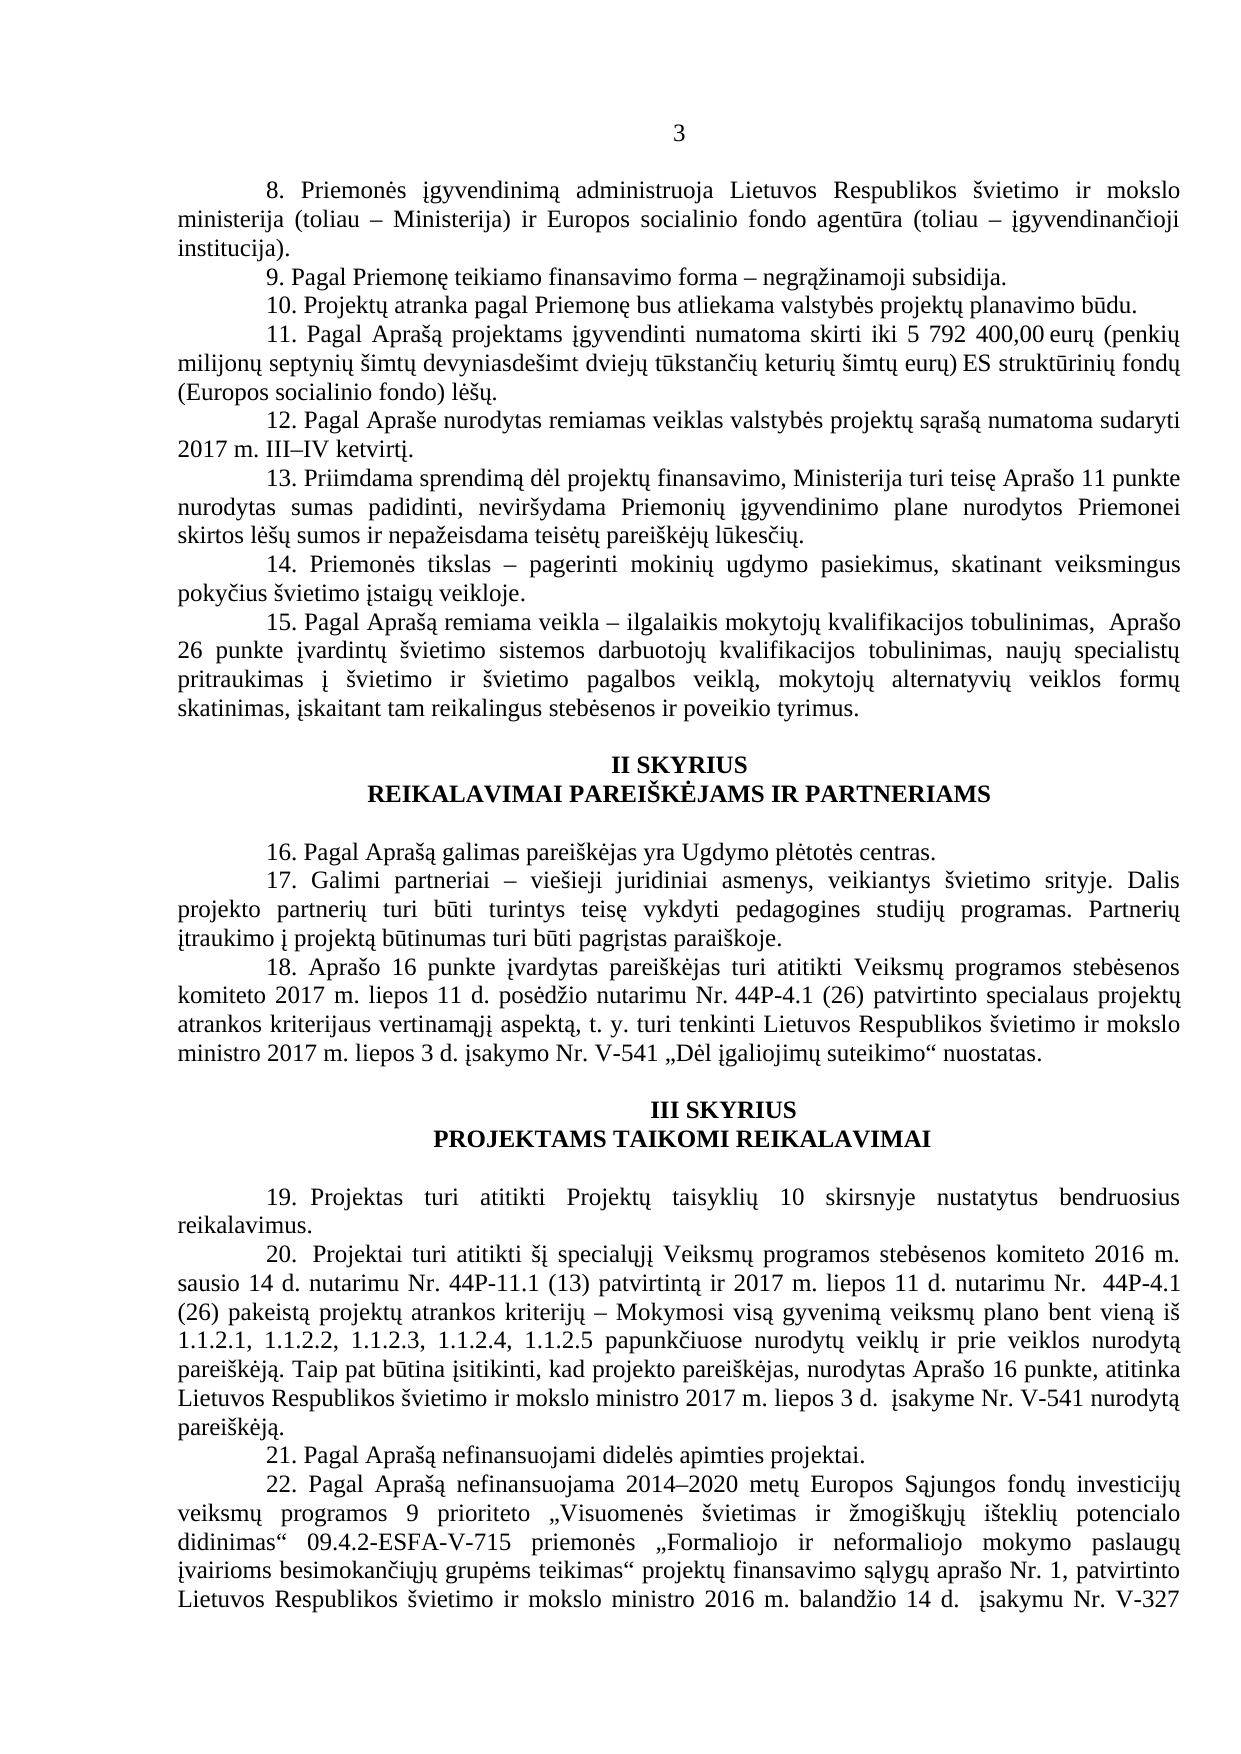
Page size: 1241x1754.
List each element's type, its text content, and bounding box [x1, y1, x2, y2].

text 16. Pagal Aprašą galimas pareiškėjas yra Ugdymo plėtotės centras. [177, 837, 1181, 866]
text 14. Priemonės tikslas – pagerinti mokinių ugdymo pasiekimus, skatinant veiksmingus pokyčius švietimo įstaigų veikloje. [177, 549, 1181, 607]
text 17. Galimi partneriai – viešieji juridiniai asmenys, veikiantys švietimo srityje. Dalis projekto partnerių turi būti turintys teisę vykdyti pedagogines studijų programas. Partnerių įtraukimo į projektą būtinumas turi būti pagrįstas paraiškoje. [177, 866, 1181, 952]
text 10. Projektų atranka pagal Priemonę bus atliekama valstybės projektų planavimo būdu. [177, 291, 1181, 319]
text 21. Pagal Aprašą nefinansuojami didelės apimties projektai. [177, 1441, 1181, 1469]
text 19. Projektas turi atitikti Projektų taisyklių 10 skirsnyje nustatytus bendruosius reikalavimus. [177, 1182, 1181, 1239]
text 12. Pagal Apraše nurodytas remiamas veiklas valstybės projektų sąrašą numatoma sudaryti 2017 m. III–IV ketvirtį. [177, 406, 1181, 463]
text II SKYRIUS [177, 751, 1181, 779]
text 13. Priimdama sprendimą dėl projektų finansavimo, Ministerija turi teisę Aprašo 11 punkte nurodytas sumas padidinti, neviršydama Priemonių įgyvendinimo plane nurodytos Priemonei skirtos lėšų sumos ir nepažeisdama teisėtų pareiškėjų lūkesčių. [177, 463, 1181, 549]
text 22. Pagal Aprašą nefinansuojama 2014–2020 metų Europos Sąjungos fondų investicijų veiksmų programos 9 prioriteto „Visuomenės švietimas ir žmogiškųjų išteklių potencialo didinimas“ 09.4.2-ESFA-V-715 priemonės „Formaliojo ir neformaliojo mokymo paslaugų įvairioms besimokančiųjų grupėms teikimas“ projektų finansavimo sąlygų aprašo Nr. 1, patvirtinto Lietuvos Respublikos švietimo ir mokslo ministro 2016 m. balandžio 14 d. įsakymu Nr. V-327 [177, 1469, 1181, 1613]
text 18. Aprašo 16 punkte įvardytas pareiškėjas turi atitikti Veiksmų programos stebėsenos komiteto 2017 m. liepos 11 d. posėdžio nutarimu Nr. 44P-4.1 (26) patvirtinto specialaus projektų atrankos kriterijaus vertinamąjį aspektą, t. y. turi tenkinti Lietuvos Respublikos švietimo ir mokslo ministro 2017 m. liepos 3 d. įsakymo Nr. V-541 „Dėl įgaliojimų suteikimo“ nuostatas. [177, 952, 1181, 1067]
text 15. Pagal Aprašą remiama veikla – ilgalaikis mokytojų kvalifikacijos tobulinimas, Aprašo 26 punkte įvardintų švietimo sistemos darbuotojų kvalifikacijos tobulinimas, naujų specialistų pritraukimas į švietimo ir švietimo pagalbos veiklą, mokytojų alternatyvių veiklos formų skatinimas, įskaitant tam reikalingus stebėsenos ir poveikio tyrimus. [177, 607, 1181, 722]
text 11. Pagal Aprašą projektams įgyvendinti numatoma skirti iki 5 792 400,00 eurų (penkių milijonų septynių šimtų devyniasdešimt dviejų tūkstančių keturių šimtų eurų) ES struktūrinių fondų (Europos socialinio fondo) lėšų. [177, 319, 1181, 406]
text PROJEKTAMS TAIKOMI REIKALAVIMAI [177, 1124, 1181, 1153]
text 20. Projektai turi atitikti šį specialųjį Veiksmų programos stebėsenos komiteto 2016 m. sausio 14 d. nutarimu Nr. 44P-11.1 (13) patvirtintą ir 2017 m. liepos 11 d. nutarimu Nr. 44P-4.1 (26) pakeistą projektų atrankos kriterijų – Mokymosi visą gyvenimą veiksmų plano bent vieną iš 1.1.2.1, 1.1.2.2, 1.1.2.3, 1.1.2.4, 1.1.2.5 papunkčiuose nurodytų veiklų ir prie veiklos nurodytą pareiškėją. Taip pat būtina įsitikinti, kad projekto pareiškėjas, nurodytas Aprašo 16 punkte, atitinka Lietuvos Respublikos švietimo ir mokslo ministro 2017 m. liepos 3 d. įsakyme Nr. V-541 nurodytą pareiškėją. [177, 1239, 1181, 1441]
text REIKALAVIMAI PAREIŠKĖJAMS IR PARTNERIAMS [177, 779, 1181, 808]
text 8. Priemonės įgyvendinimą administruoja Lietuvos Respublikos švietimo ir mokslo ministerija (toliau – Ministerija) ir Europos socialinio fondo agentūra (toliau – įgyvendinančioji institucija). [177, 176, 1181, 262]
text III SKYRIUS [177, 1096, 1181, 1124]
text 9. Pagal Priemonę teikiamo finansavimo forma – negrąžinamoji subsidija. [177, 262, 1181, 291]
